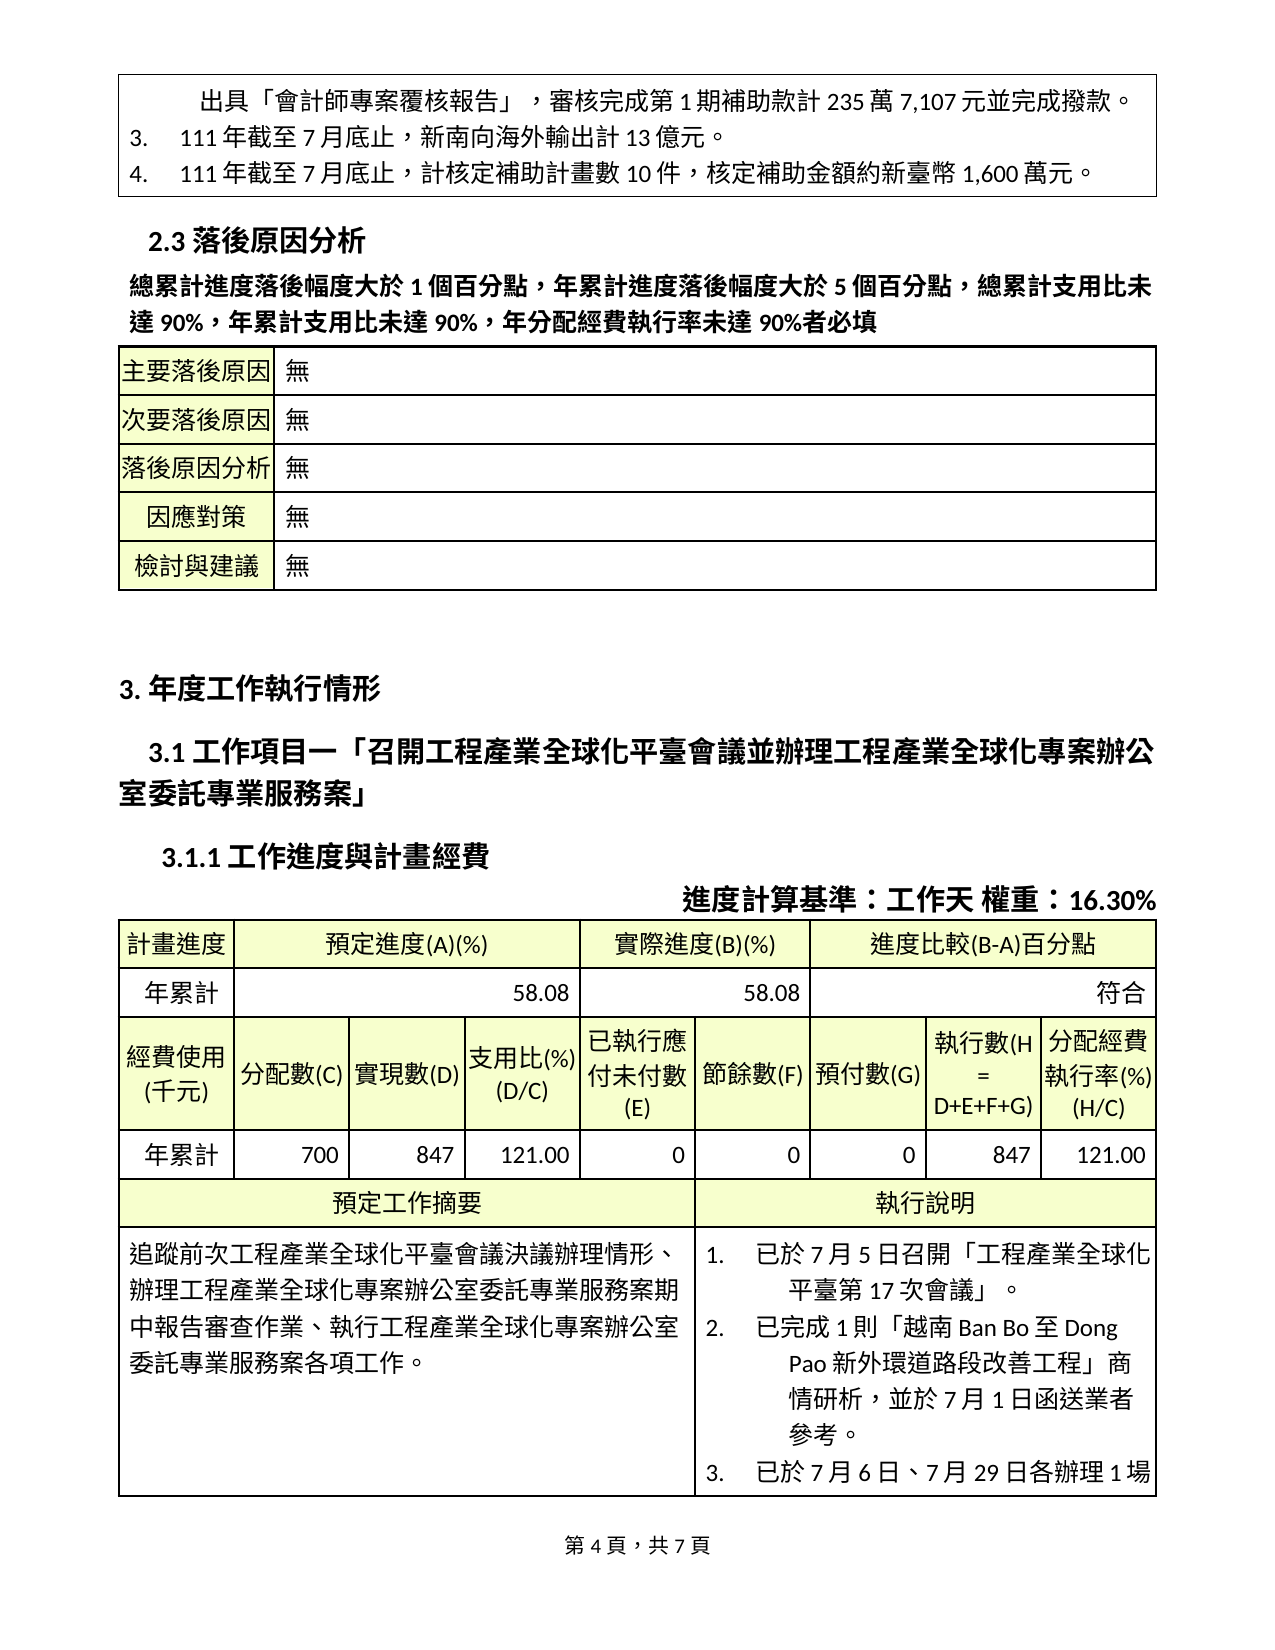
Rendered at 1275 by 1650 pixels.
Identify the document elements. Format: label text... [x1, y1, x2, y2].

table_cell 已執行應付未付數(E) [581, 1018, 694, 1129]
table_cell 執行數(H = D+E+F+G) [927, 1018, 1040, 1129]
table_cell 支用比(%)(D/C) [466, 1018, 579, 1129]
text 3. 年度工作執行情形 [119, 668, 1156, 708]
table_cell 年累計 [120, 1131, 233, 1178]
table_cell 因應對策 [120, 493, 273, 540]
table_header 實際進度(B)(%) [581, 921, 809, 967]
text 3.1 工作項目一「召開工程產業全球化平臺會議並辦理工程產業全球化專案辦公室委託專業服務案」 [119, 728, 1156, 813]
text 2.3 落後原因分析 [119, 218, 1156, 260]
table_cell 58.08 [581, 969, 809, 1016]
table_cell 121.00 [466, 1131, 579, 1178]
table_cell 次要落後原因 [120, 396, 273, 443]
table_cell 主要落後原因 [120, 348, 273, 394]
table_cell 121.00 [1042, 1131, 1155, 1178]
table_cell 預付數(G) [811, 1018, 925, 1129]
table_cell 0 [581, 1131, 694, 1178]
table_cell 無 [275, 396, 1155, 443]
table_cell 經費使用(千元) [120, 1018, 233, 1129]
table_cell 無 [275, 542, 1155, 588]
table_cell 年累計 [120, 969, 233, 1016]
text 3.1.1 工作進度與計畫經費 [119, 834, 1156, 876]
table_cell 已於7月5日召開「工程產業全球化平臺第17次會議」。 已完成1則「越南Ban Bo至Dong Pao新外環道路段改善工程」商情研析，並於7月1日函送業者參考。 已於7月6日、7月29日各辦理1場 [696, 1228, 1155, 1494]
table_cell 預定工作摘要 [120, 1180, 694, 1226]
table_header 計畫進度 [120, 921, 233, 967]
table_header 進度比較(B-A)百分點 [811, 921, 1155, 967]
table_cell 分配數(C) [235, 1018, 348, 1129]
table_cell 700 [235, 1131, 348, 1178]
table_cell 無 [275, 493, 1155, 540]
table_cell 執行說明 [696, 1180, 1155, 1226]
table_cell 111年截至7月底止，「111年度工程產業全球化專案辦公室助理團隊」委託專業服務案於4月26日決標，廠商已依契約約定於決標日起10個工作天內（5月9日前）提送工作計畫書。另已於本會5月17日函覆審查通過，5月30日奉核後支付第1期款新臺幣84萬7,200元。 111年截至7月底止，上開委託專業服務案簽約會計師已完成審核各項計畫支用單據，並出具「會計師專案覆核報告」，審核完成第1期補助款計235萬7,107元並完成撥款。 111年截至7月底止，新南向海外輸出計13億元。 111年截至7月底止，計核定補助計畫數 10 件，核定補助金額約新臺幣1,600萬元。 [119, 75, 1156, 196]
table_cell 無 [275, 348, 1155, 394]
table_cell 檢討與建議 [120, 542, 273, 588]
table_cell 落後原因分析 [120, 445, 273, 491]
table_cell 847 [927, 1131, 1040, 1178]
table_cell 符合 [811, 969, 1155, 1016]
table_cell 0 [696, 1131, 809, 1178]
table_cell 分配經費執行率(%)(H/C) [1042, 1018, 1155, 1129]
text 進度計算基準：工作天 權重：16.30% [119, 876, 1156, 918]
table_header 總累計進度落後幅度大於 1 個百分點，年累計進度落後幅度大於 5 個百分點，總累計支用比未達 90%，年累計支用比未達 90%，年分配經費執行率未達 90%者必填 [119, 260, 1156, 345]
table_cell 無 [275, 445, 1155, 491]
table_cell 追蹤前次工程產業全球化平臺會議決議辦理情形、辦理工程產業全球化專案辦公室委託專業服務案期中報告審查作業、執行工程產業全球化專案辦公室委託專業服務案各項工作。 [120, 1228, 694, 1494]
table_cell 0 [811, 1131, 925, 1178]
table_cell 節餘數(F) [696, 1018, 809, 1129]
table_cell 847 [350, 1131, 464, 1178]
table_cell 實現數(D) [350, 1018, 464, 1129]
table_cell 58.08 [235, 969, 579, 1016]
table_header 預定進度(A)(%) [235, 921, 579, 967]
